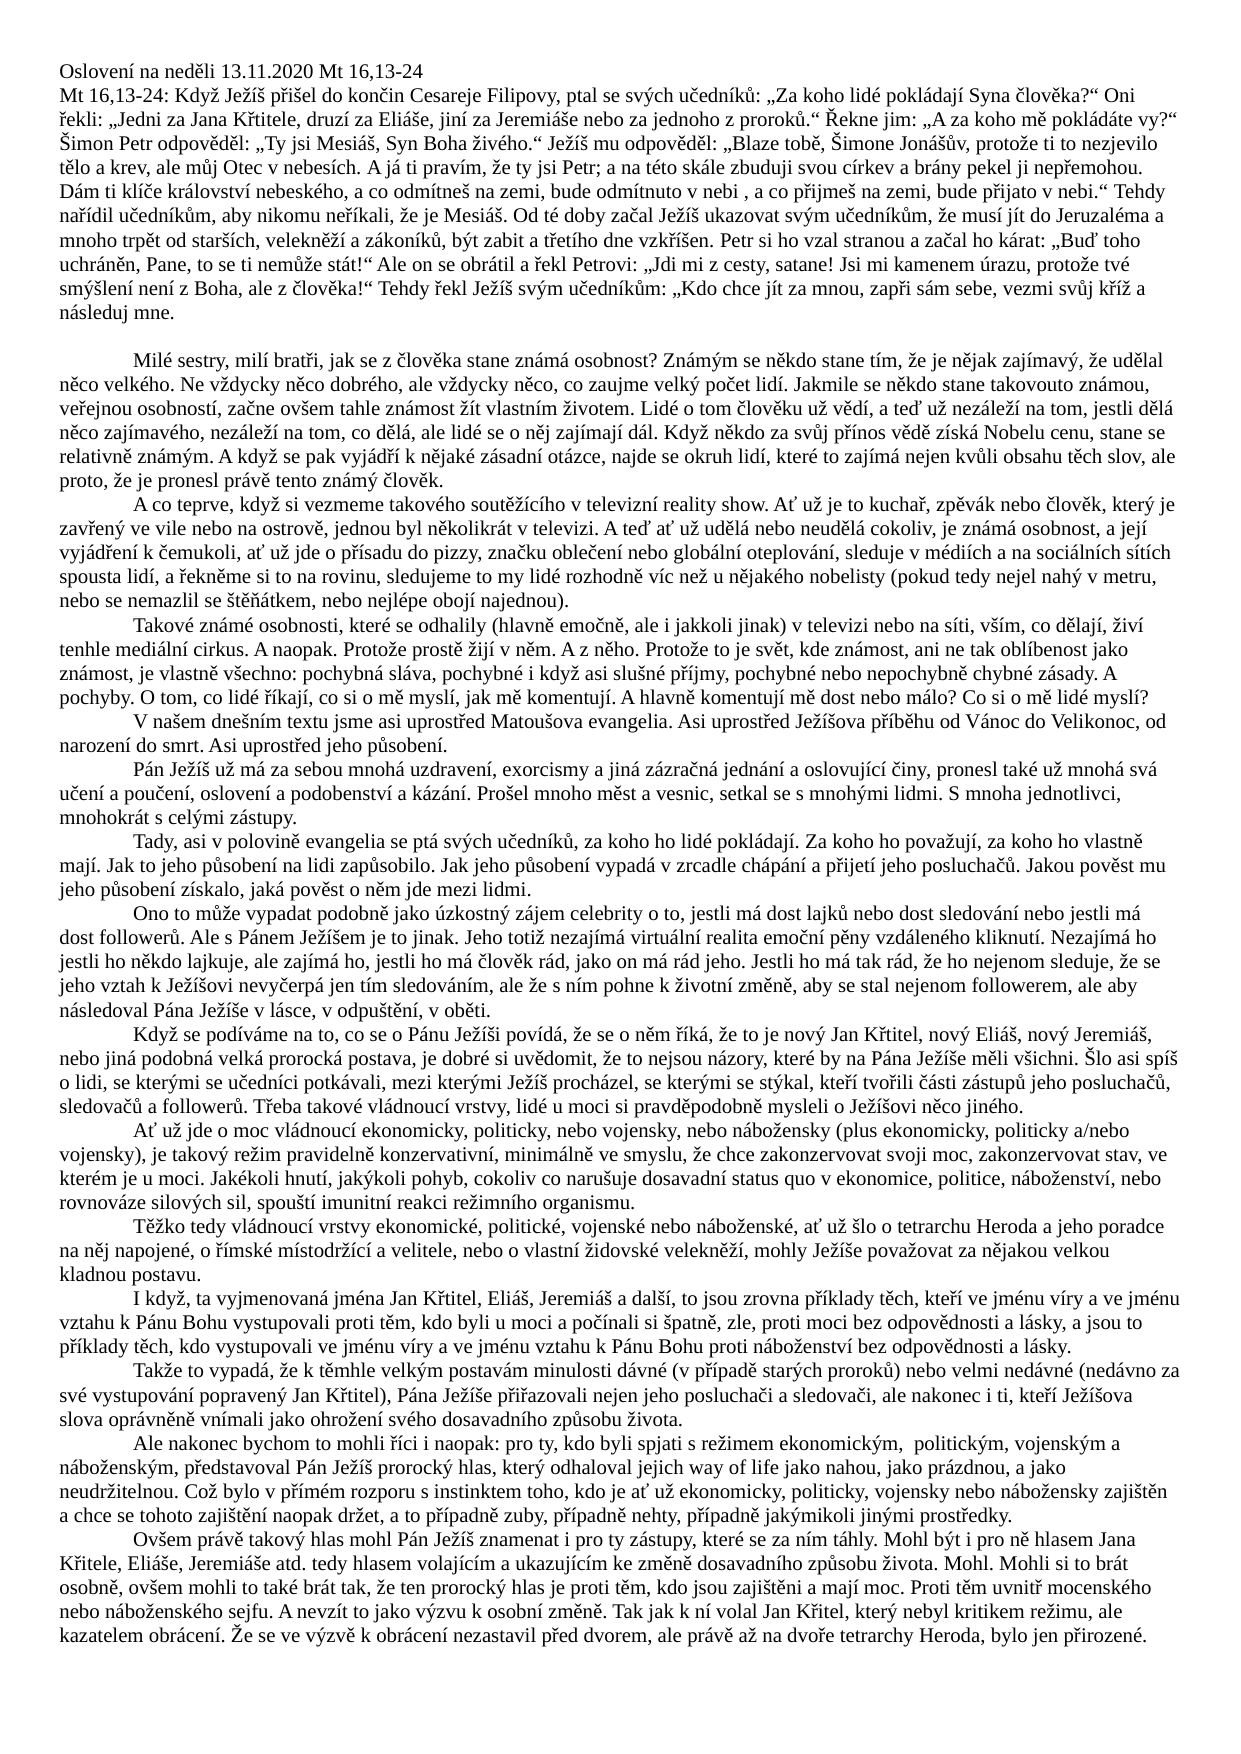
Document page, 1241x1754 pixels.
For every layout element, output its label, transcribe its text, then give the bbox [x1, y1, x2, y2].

text Ono to může vypadat podobně jako úzkostný zájem celebrity o to, jestli má dost lajků nebo dost sledování nebo jestli má dost followerů. Ale s Pánem Ježíšem je to jinak. Jeho totiž nezajímá virtuální realita emoční pěny vzdáleného kliknutí. Nezajímá ho jestli ho někdo lajkuje, ale zajímá ho, jestli ho má člověk rád, jako on má rád jeho. Jestli ho má tak rád, že ho nejenom sleduje, že se jeho vztah k Ježíšovi nevyčerpá jen tím sledováním, ale že s ním pohne k životní změně, aby se stal nejenom followerem, ale aby následoval Pána Ježíše v lásce, v odpuštění, v oběti. [59, 901, 1181, 1022]
text Když se podíváme na to, co se o Pánu Ježíši povídá, že se o něm říká, že to je nový Jan Křtitel, nový Eliáš, nový Jeremiáš, nebo jiná podobná velká prorocká postava, je dobré si uvědomit, že to nejsou názory, které by na Pána Ježíše měli všichni. Šlo asi spíš o lidi, se kterými se učedníci potkávali, mezi kterými Ježíš procházel, se kterými se stýkal, kteří tvořili části zástupů jeho posluchačů, sledovačů a followerů. Třeba takové vládnoucí vrstvy, lidé u moci si pravděpodobně mysleli o Ježíšovi něco jiného. [59, 1022, 1181, 1118]
text Ať už jde o moc vládnoucí ekonomicky, politicky, nebo vojensky, nebo nábožensky (plus ekonomicky, politicky a/nebo vojensky), je takový režim pravidelně konzervativní, minimálně ve smyslu, že chce zakonzervovat svoji moc, zakonzervovat stav, ve kterém je u moci. Jakékoli hnutí, jakýkoli pohyb, cokoliv co narušuje dosavadní status quo v ekonomice, politice, náboženství, nebo rovnováze silových sil, spouští imunitní reakci režimního organismu. [59, 1118, 1181, 1214]
text A co teprve, když si vezmeme takového soutěžícího v televizní reality show. Ať už je to kuchař, zpěvák nebo člověk, který je zavřený ve vile nebo na ostrově, jednou byl několikrát v televizi. A teď ať už udělá nebo neudělá cokoliv, je známá osobnost, a její vyjádření k čemukoli, ať už jde o přísadu do pizzy, značku oblečení nebo globální oteplování, sleduje v médiích a na sociálních sítích spousta lidí, a řekněme si to na rovinu, sledujeme to my lidé rozhodně víc než u nějakého nobelisty (pokud tedy nejel nahý v metru, nebo se nemazlil se štěňátkem, nebo nejlépe obojí najednou). [59, 492, 1181, 612]
text Milé sestry, milí bratři, jak se z člověka stane známá osobnost? Známým se někdo stane tím, že je nějak zajímavý, že udělal něco velkého. Ne vždycky něco dobrého, ale vždycky něco, co zaujme velký počet lidí. Jakmile se někdo stane takovouto známou, veřejnou osobností, začne ovšem tahle známost žít vlastním životem. Lidé o tom člověku už vědí, a teď už nezáleží na tom, jestli dělá něco zajímavého, nezáleží na tom, co dělá, ale lidé se o něj zajímají dál. Když někdo za svůj přínos vědě získá Nobelu cenu, stane se relativně známým. A když se pak vyjádří k nějaké zásadní otázce, najde se okruh lidí, které to zajímá nejen kvůli obsahu těch slov, ale proto, že je pronesl právě tento známý člověk. [59, 348, 1181, 492]
text Tady, asi v polovině evangelia se ptá svých učedníků, za koho ho lidé pokládají. Za koho ho považují, za koho ho vlastně mají. Jak to jeho působení na lidi zapůsobilo. Jak jeho působení vypadá v zrcadle chápání a přijetí jeho posluchačů. Jakou pověst mu jeho působení získalo, jaká pověst o něm jde mezi lidmi. [59, 829, 1181, 901]
text I když, ta vyjmenovaná jména Jan Křtitel, Eliáš, Jeremiáš a další, to jsou zrovna příklady těch, kteří ve jménu víry a ve jménu vztahu k Pánu Bohu vystupovali proti těm, kdo byli u moci a počínali si špatně, zle, proti moci bez odpovědnosti a lásky, a jsou to příklady těch, kdo vystupovali ve jménu víry a ve jménu vztahu k Pánu Bohu proti náboženství bez odpovědnosti a lásky. [59, 1286, 1181, 1358]
text Ovšem právě takový hlas mohl Pán Ježíš znamenat i pro ty zástupy, které se za ním táhly. Mohl být i pro ně hlasem Jana Křitele, Eliáše, Jeremiáše atd. tedy hlasem volajícím a ukazujícím ke změně dosavadního způsobu života. Mohl. Mohli si to brát osobně, ovšem mohli to také brát tak, že ten prorocký hlas je proti těm, kdo jsou zajištěni a mají moc. Proti těm uvnitř mocenského nebo náboženského sejfu. A nevzít to jako výzvu k osobní změně. Tak jak k ní volal Jan Křitel, který nebyl kritikem režimu, ale kazatelem obrácení. Že se ve výzvě k obrácení nezastavil před dvorem, ale právě až na dvoře tetrarchy Heroda, bylo jen přirozené. [59, 1527, 1181, 1647]
text Takové známé osobnosti, které se odhalily (hlavně emočně, ale i jakkoli jinak) v televizi nebo na síti, vším, co dělají, živí tenhle mediální cirkus. A naopak. Protože prostě žijí v něm. A z něho. Protože to je svět, kde známost, ani ne tak oblíbenost jako známost, je vlastně všechno: pochybná sláva, pochybné i když asi slušné příjmy, pochybné nebo nepochybně chybné zásady. A pochyby. O tom, co lidé říkají, co si o mě myslí, jak mě komentují. A hlavně komentují mě dost nebo málo? Co si o mě lidé myslí? [59, 612, 1181, 709]
text Mt 16,13-24: Když Ježíš přišel do končin Cesareje Filipovy, ptal se svých učedníků: „Za koho lidé pokládají Syna člověka?“ Oni řekli: „Jedni za Jana Křtitele, druzí za Eliáše, jiní za Jeremiáše nebo za jednoho z proroků.“ Řekne jim: „A za koho mě pokládáte vy?“ Šimon Petr odpověděl: „Ty jsi Mesiáš, Syn Boha živého.“ Ježíš mu odpověděl: „Blaze tobě, Šimone Jonášův, protože ti to nezjevilo tělo a krev, ale můj Otec v nebesích. A já ti pravím, že ty jsi Petr; a na této skále zbuduji svou církev a brány pekel ji nepřemohou. Dám ti klíče království nebeského, a co odmítneš na zemi, bude odmítnuto v nebi , a co přijmeš na zemi, bude přijato v nebi.“ Tehdy nařídil učedníkům, aby nikomu neříkali, že je Mesiáš. Od té doby začal Ježíš ukazovat svým učedníkům, že musí jít do Jeruzaléma a mnoho trpět od starších, velekněží a zákoníků, být zabit a třetího dne vzkříšen. Petr si ho vzal stranou a začal ho kárat: „Buď toho uchráněn, Pane, to se ti nemůže stát!“ Ale on se obrátil a řekl Petrovi: „Jdi mi z cesty, satane! Jsi mi kamenem úrazu, protože tvé smýšlení není z Boha, ale z člověka!“ Tehdy řekl Ježíš svým učedníkům: „Kdo chce jít za mnou, zapři sám sebe, vezmi svůj kříž a následuj mne. [59, 83, 1181, 324]
text V našem dnešním textu jsme asi uprostřed Matoušova evangelia. Asi uprostřed Ježíšova příběhu od Vánoc do Velikonoc, od narození do smrt. Asi uprostřed jeho působení. [59, 709, 1181, 757]
text Pán Ježíš už má za sebou mnohá uzdravení, exorcismy a jiná zázračná jednání a oslovující činy, pronesl také už mnohá svá učení a poučení, oslovení a podobenství a kázání. Prošel mnoho měst a vesnic, setkal se s mnohými lidmi. S mnoha jednotlivci, mnohokrát s celými zástupy. [59, 757, 1181, 829]
text Ale nakonec bychom to mohli říci i naopak: pro ty, kdo byli spjati s režimem ekonomickým, politickým, vojenským a náboženským, představoval Pán Ježíš prorocký hlas, který odhaloval jejich way of life jako nahou, jako prázdnou, a jako neudržitelnou. Což bylo v přímém rozporu s instinktem toho, kdo je ať už ekonomicky, politicky, vojensky nebo nábožensky zajištěn a chce se tohoto zajištění naopak držet, a to případně zuby, případně nehty, případně jakýmikoli jinými prostředky. [59, 1431, 1181, 1527]
text Takže to vypadá, že k těmhle velkým postavám minulosti dávné (v případě starých proroků) nebo velmi nedávné (nedávno za své vystupování popravený Jan Křtitel), Pána Ježíše přiřazovali nejen jeho posluchači a sledovači, ale nakonec i ti, kteří Ježíšova slova oprávněně vnímali jako ohrožení svého dosavadního způsobu života. [59, 1358, 1181, 1431]
text Těžko tedy vládnoucí vrstvy ekonomické, politické, vojenské nebo náboženské, ať už šlo o tetrarchu Heroda a jeho poradce na něj napojené, o římské místodržící a velitele, nebo o vlastní židovské velekněží, mohly Ježíše považovat za nějakou velkou kladnou postavu. [59, 1214, 1181, 1286]
text Oslovení na neděli 13.11.2020 Mt 16,13-24 [59, 59, 1181, 83]
